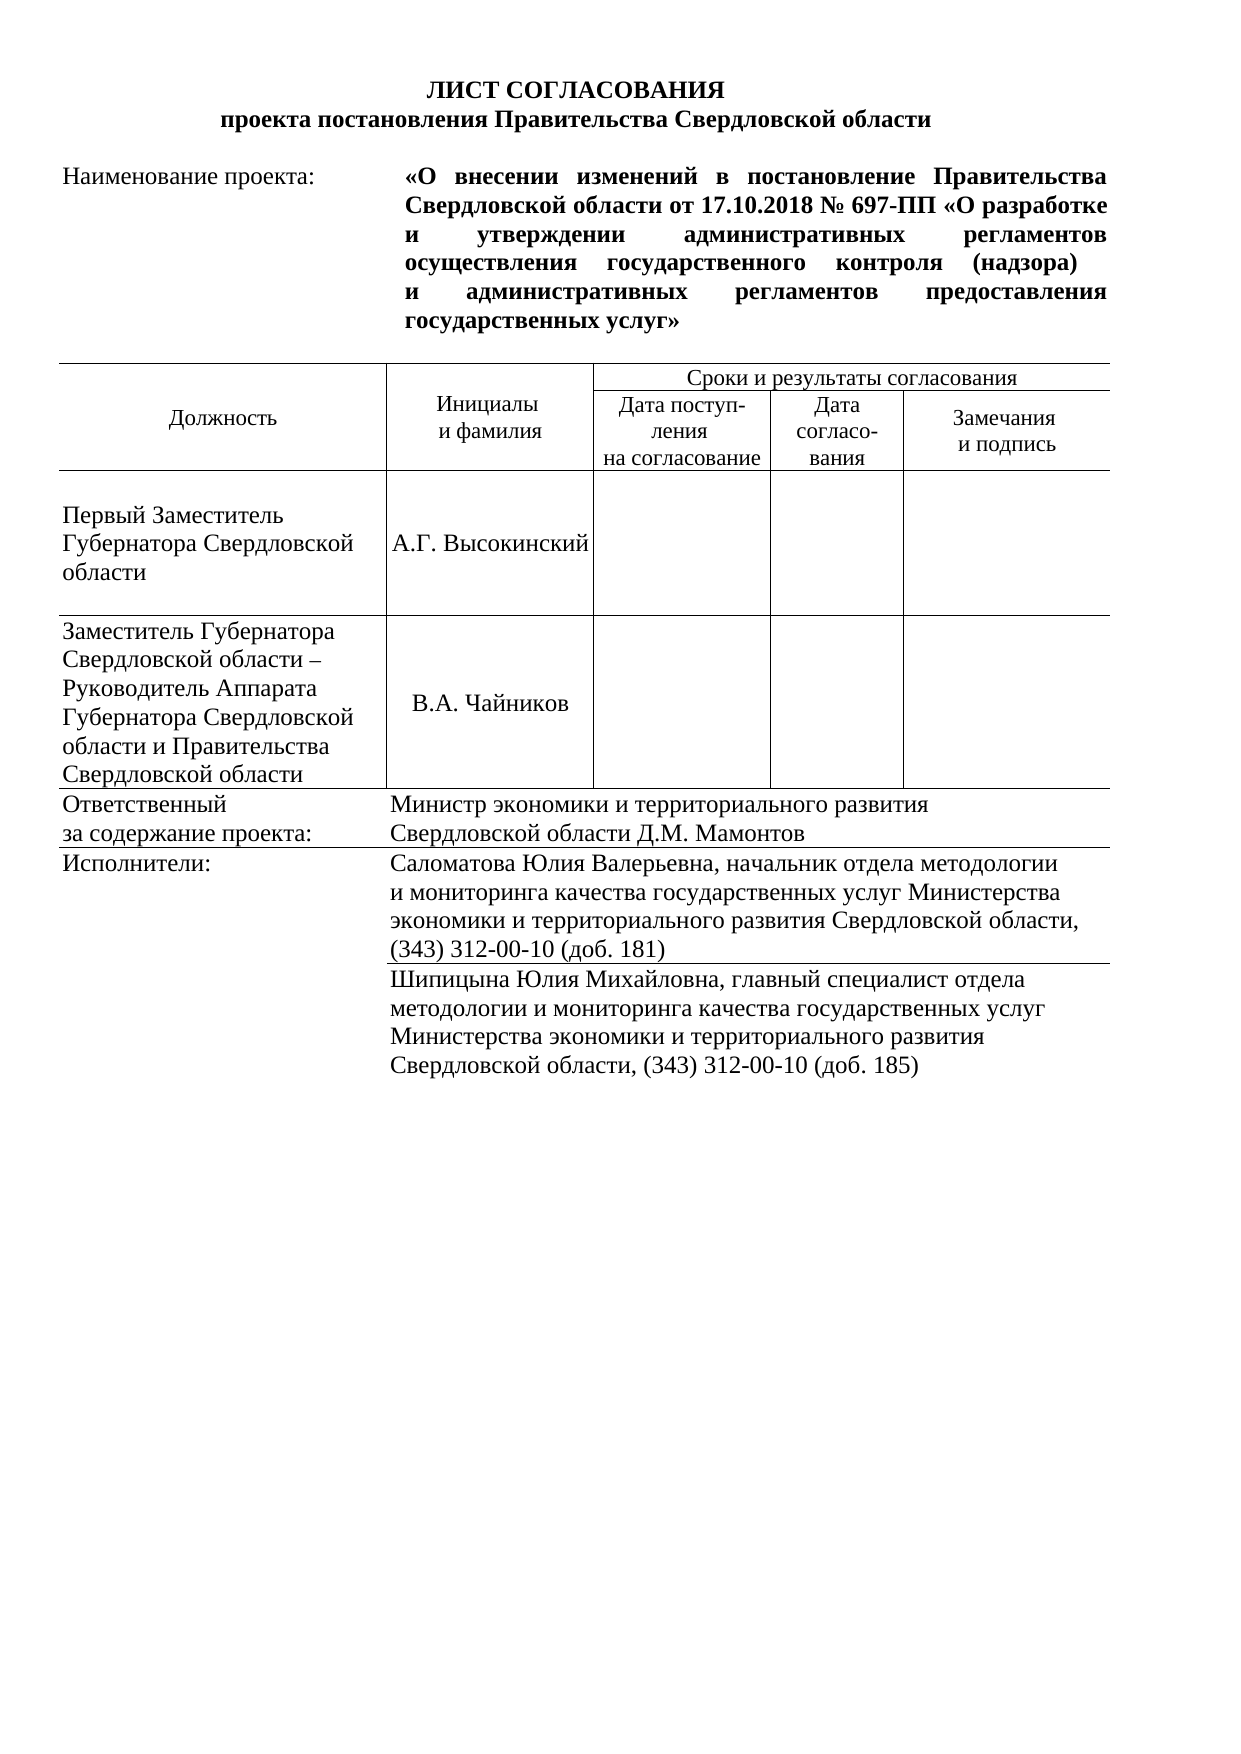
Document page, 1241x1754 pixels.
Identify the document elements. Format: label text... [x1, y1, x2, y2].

table_cell Замечания и подпись [904, 391, 1110, 470]
table_cell Дата поступ- ления на согласование [594, 391, 770, 470]
table_header Должность [59, 364, 386, 470]
table_cell Заместитель Губернатора Свердловской области – Руководитель Аппарата Губернатора Свердловской области и Правительства Свердловской области [59, 616, 386, 788]
table_cell Шипицына Юлия Михайловна, главный специалист отдела методологии и мониторинга качества государственных услуг Министерства экономики и территориального развития Свердловской области, (343) 312-00-10 (доб. 185) [387, 964, 1110, 1079]
table_header Сроки и результаты согласования [594, 364, 1110, 390]
table_cell [771, 616, 903, 788]
table_cell Дата согласо- вания [771, 391, 903, 470]
table_cell [904, 471, 1110, 615]
table_cell Первый Заместитель Губернатора Свердловской области [59, 471, 386, 615]
table_cell Министр экономики и территориального развития Свердловской области Д.М. Мамонтов [387, 789, 1110, 847]
table_cell Ответственный за содержание проекта: [59, 789, 387, 847]
table_header «О внесении изменений в постановление Правительства Свердловской области от 17.10.2018 № 697-ПП «О разработке и утверждении административных регламентов осуществления государственного контроля (надзора) и административных регламентов предоставления государственных услуг» [402, 161, 1110, 334]
table_header Наименование проекта: [59, 161, 402, 334]
text проекта постановления Правительства Свердловской области [59, 104, 1092, 132]
table_cell [594, 471, 770, 615]
text ЛИСТ СОГЛАСОВАНИЯ [59, 75, 1092, 104]
table_cell Исполнители: [59, 848, 387, 1079]
table_cell [771, 471, 903, 615]
table_header Инициалы и фамилия [387, 364, 593, 470]
table_cell А.Г. Высокинский [387, 471, 593, 615]
table_cell [904, 616, 1110, 788]
table_cell Саломатова Юлия Валерьевна, начальник отдела методологии и мониторинга качества государственных услуг Министерства экономики и территориального развития Свердловской области, (343) 312-00-10 (доб. 181) [387, 848, 1110, 963]
table_cell [594, 616, 770, 788]
table_cell В.А. Чайников [387, 616, 593, 788]
